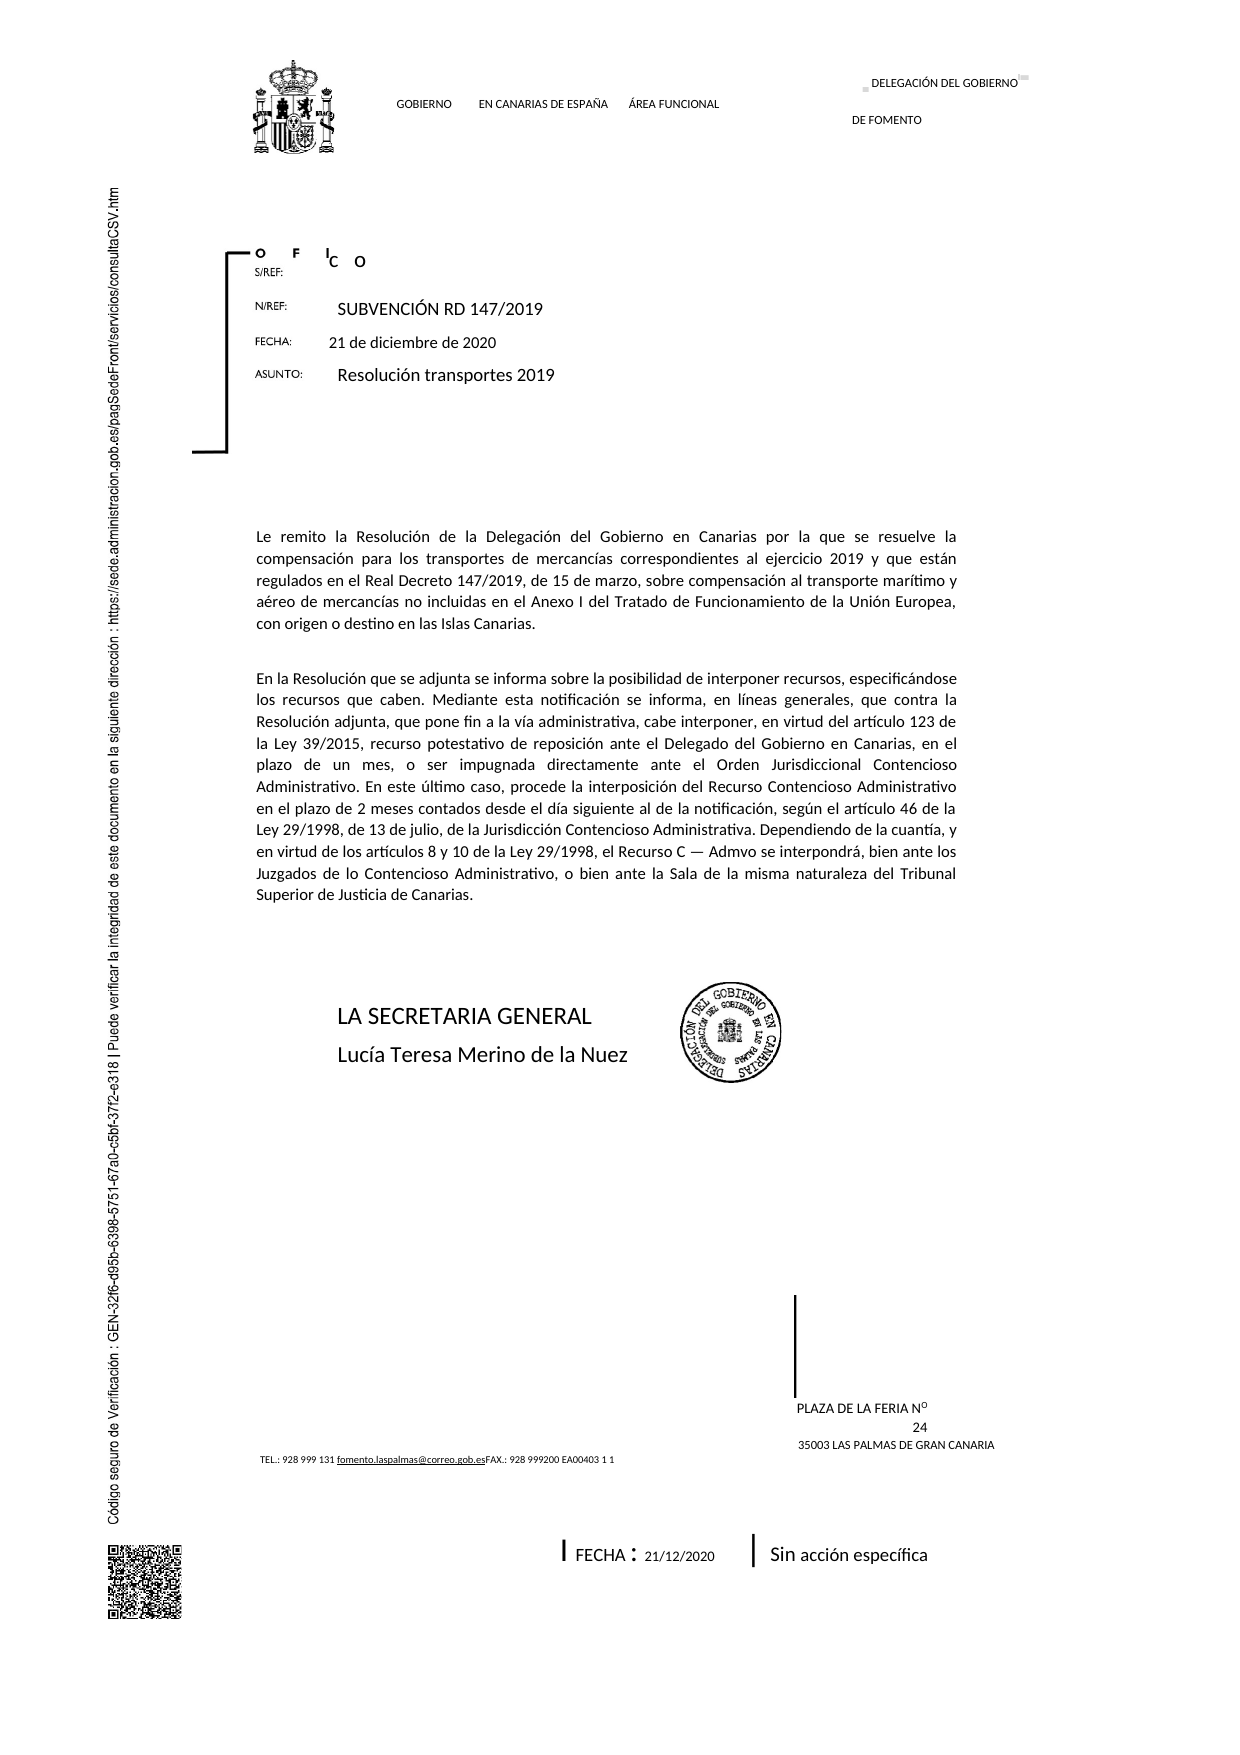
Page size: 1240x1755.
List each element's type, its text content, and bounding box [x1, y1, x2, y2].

text Lucía Teresa Merino de la Nuez [337, 1041, 680, 1068]
text SUBVENCIÓN RD 147/2019 [337, 299, 983, 319]
text c o [191, 245, 1032, 273]
text Le remito la Resolución de la Delegación del Gobierno en Canarias por la que se resuelve la compensación para los transportes de mercancías correspondientes al ejercicio 2019 y que están regulados en el Real Decreto 147/2019, de 15 de marzo, sobre compensación al transporte marítimo y aéreo de mercancías no incluidas en el Anexo I del Tratado de Funcionamiento de la Unión Europea, con origen o destino en las Islas Canarias. [256, 527, 958, 634]
text TEL.: 928 999 131 fomento.laspalmas@correo.gob.esFAX.: 928 999200 EA00403 1 1 [255, 1454, 921, 1466]
text DELEGACIÓN DEL GOBIERNO [794, 75, 1021, 92]
text DE FOMENTO [794, 112, 922, 127]
text Resolución transportes 2019 [337, 365, 983, 385]
text En la Resolución que se adjunta se informa sobre la posibilidad de interponer recursos, especificándose los recursos que caben. Mediante esta notificación se informa, en líneas generales, que contra la Resolución adjunta, que pone fin a la vía administrativa, cabe interponer, en virtud del artículo 123 de la Ley 39/2015, recurso potestativo de reposición ante el Delegado del Gobierno en Canarias, en el plazo de un mes, o ser impugnada directamente ante el Orden Jurisdiccional Contencioso Administrativo. En este último caso, procede la interposición del Recurso Contencioso Administrativo en el plazo de 2 meses contados desde el día siguiente al de la notificación, según el artículo 46 de la Ley 29/1998, de 13 de julio, de la Jurisdicción Contencioso Administrativa. Dependiendo de la cuantía, y en virtud de los artículos 8 y 10 de la Ley 29/1998, el Recurso C — Admvo se interpondrá, bien ante los Juzgados de lo Contencioso Administrativo, o bien ante la Sala de la misma naturaleza del Tribunal Superior de Justicia de Canarias. [256, 668, 958, 905]
subtitle GOBIERNO EN CANARIAS DE ESPAÑA ÁREA FUNCIONAL [335, 96, 1032, 111]
text PLAZA DE LA FERIA NO 24 [794, 1309, 927, 1436]
text 21 de diciembre de 2020 [329, 333, 958, 353]
subtitle LA SECRETARIA GENERAL [337, 1000, 680, 1031]
text 35003 LAS PALMAS DE GRAN CANARIA [794, 1437, 994, 1452]
